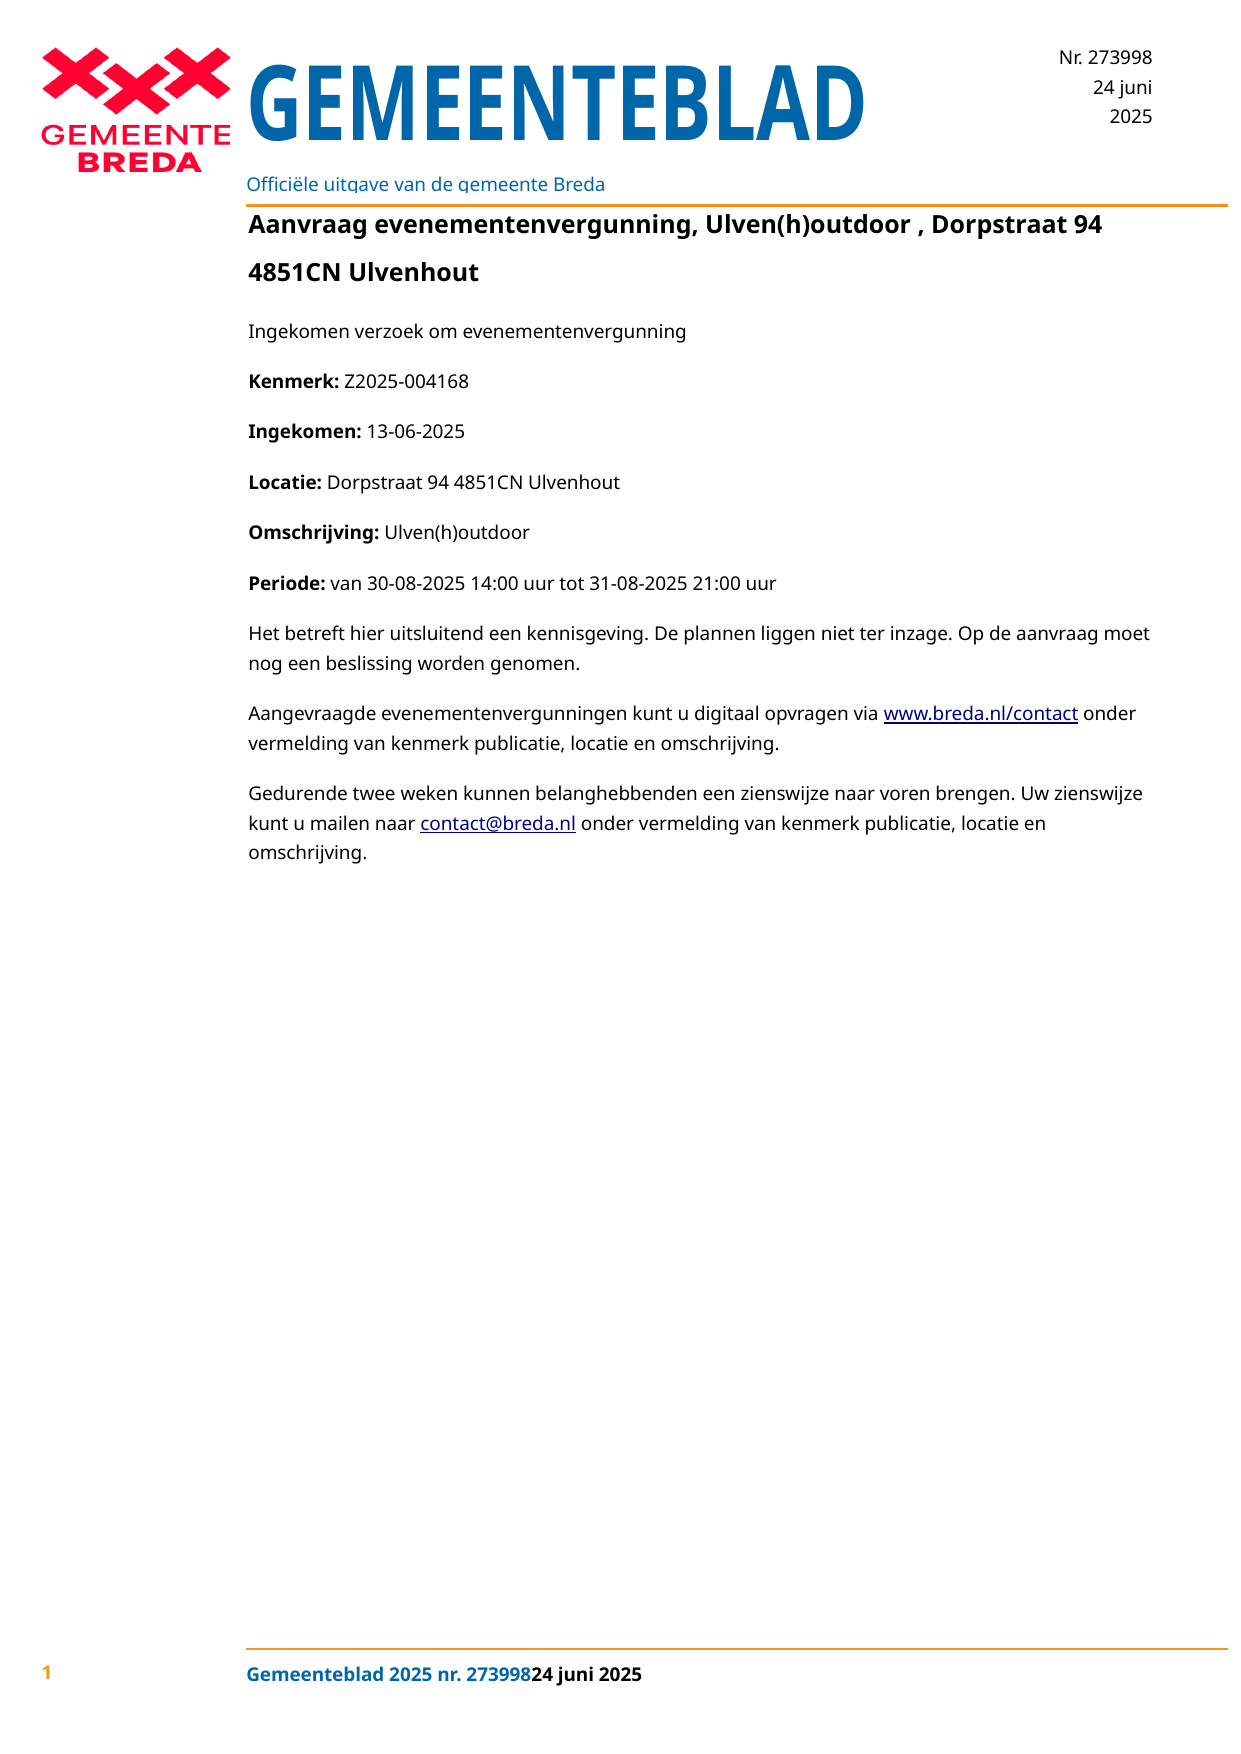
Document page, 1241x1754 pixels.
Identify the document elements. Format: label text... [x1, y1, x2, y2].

text Gedurende twee weken kunnen belanghebbenden een zienswijze naar voren brengen. Uw zienswijze kunt u mailen naar contact@breda.nl onder vermelding van kenmerk publicatie, locatie en omschrijving. [248, 780, 1152, 865]
text Kenmerk: Z2025-004168 [248, 368, 1152, 394]
text Aanvraag evenementenvergunning, Ulven(h)outdoor , Dorpstraat 94 4851CN Ulvenhout [248, 207, 1152, 288]
text Ingekomen verzoek om evenementenvergunning [248, 318, 1152, 344]
text Locatie: Dorpstraat 94 4851CN Ulvenhout [248, 469, 1152, 495]
text Aangevraagde evenementenvergunningen kunt u digitaal opvragen via www.breda.nl/contact onder vermelding van kenmerk publicatie, locatie en omschrijving. [248, 700, 1152, 756]
text Periode: van 30-08-2025 14:00 uur tot 31-08-2025 21:00 uur [248, 570, 1152, 596]
text Het betreft hier uitsluitend een kennisgeving. De plannen liggen niet ter inzage. Op de aanvraag moet nog een beslissing worden genomen. [248, 620, 1152, 676]
picture [41, 47, 231, 172]
text Ingekomen: 13-06-2025 [248, 419, 1152, 444]
text Omschrijving: Ulven(h)outdoor [248, 519, 1152, 545]
